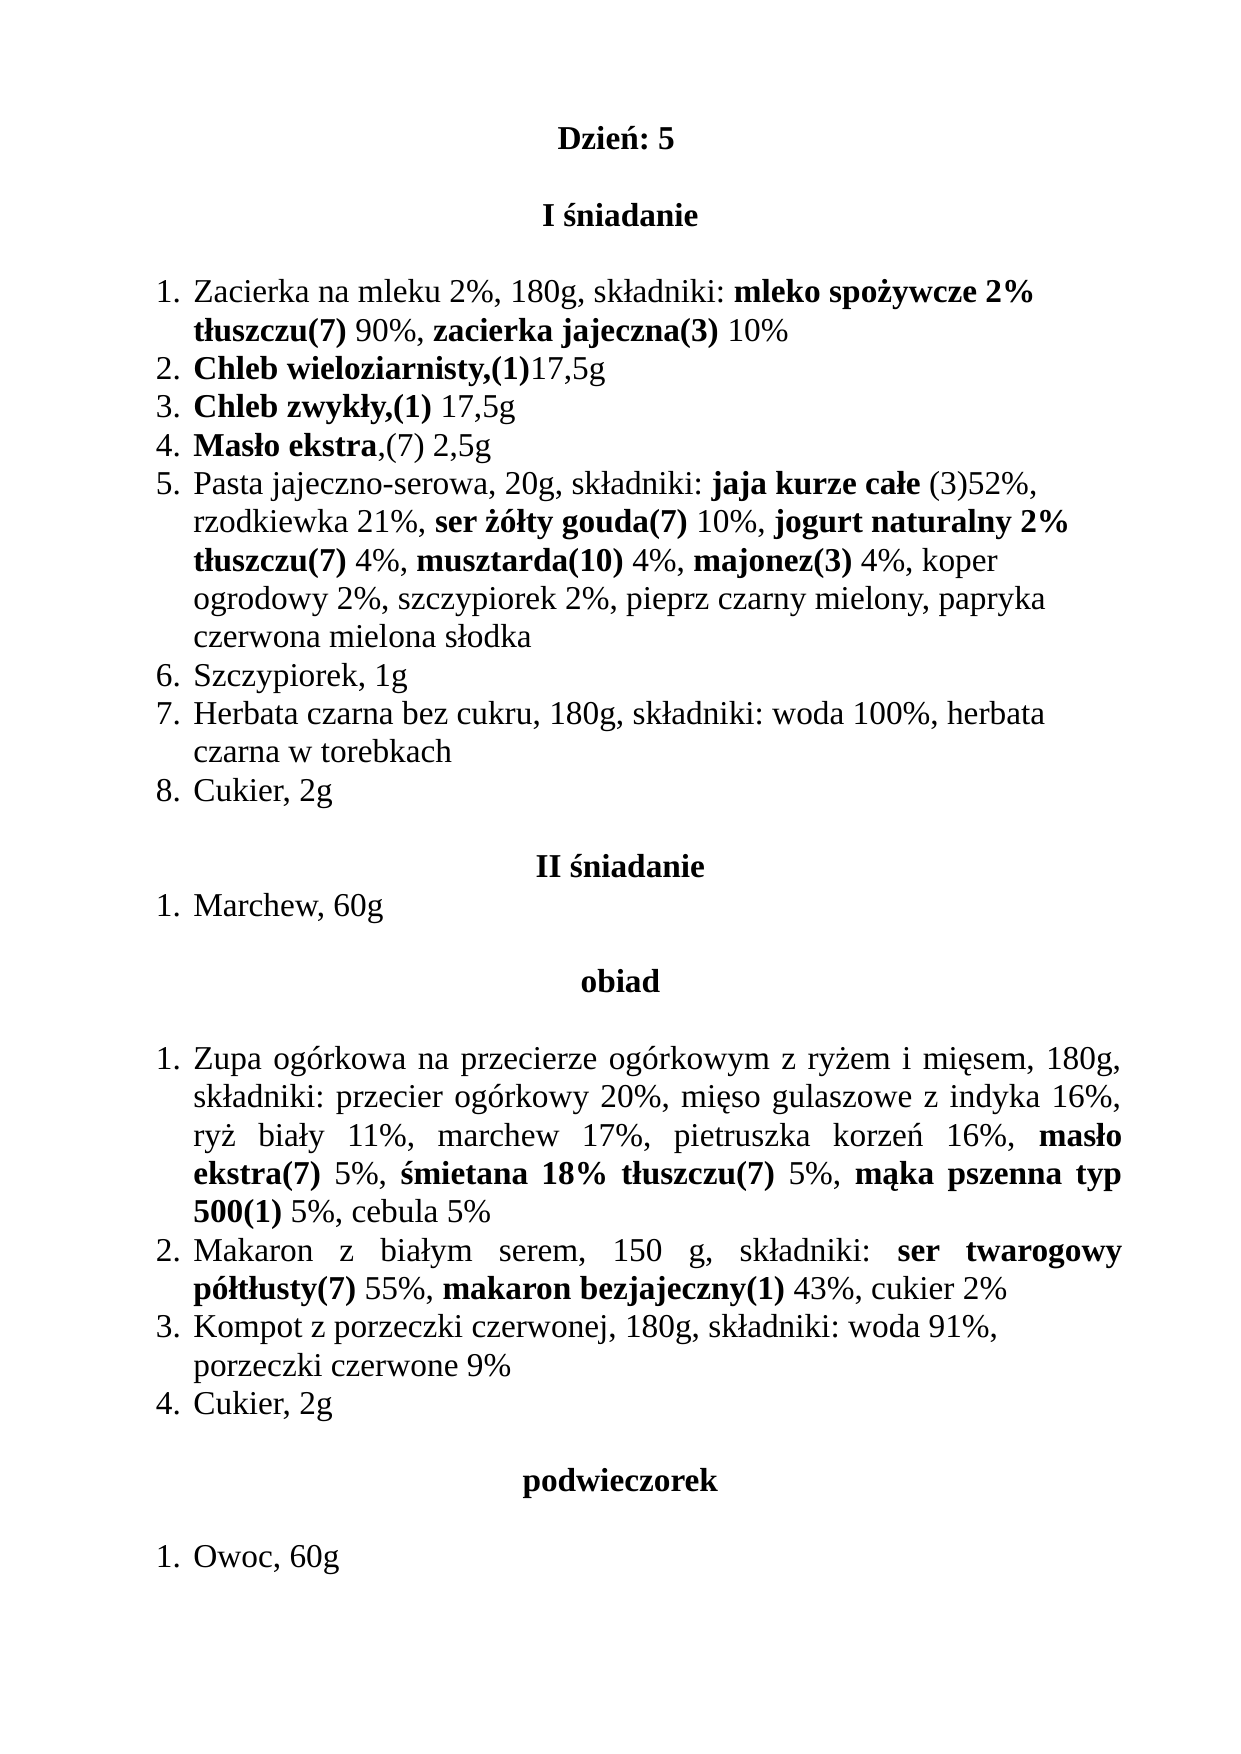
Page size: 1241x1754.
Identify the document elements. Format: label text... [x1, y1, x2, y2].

subtitle Zacierka na mleku 2%, 180g, składniki: mleko spożywcze 2% tłuszczu(7) 90%, zacierka jajeczna(3) 10% [156, 271, 1122, 348]
subtitle Cukier, 2g [156, 1383, 1122, 1421]
subtitle I śniadanie [118, 195, 1122, 233]
subtitle Herbata czarna bez cukru, 180g, składniki: woda 100%, herbata czarna w torebkach [156, 693, 1122, 770]
subtitle podwieczorek [118, 1460, 1122, 1498]
subtitle Pasta jajeczno-serowa, 20g, składniki: jaja kurze całe (3)52%, rzodkiewka 21%, ser żółty gouda(7) 10%, jogurt naturalny 2% tłuszczu(7) 4%, musztarda(10) 4%, majonez(3) 4%, koper ogrodowy 2%, szczypiorek 2%, pieprz czarny mielony, papryka czerwona mielona słodka [156, 463, 1122, 655]
subtitle Kompot z porzeczki czerwonej, 180g, składniki: woda 91%, porzeczki czerwone 9% [156, 1306, 1122, 1383]
subtitle Owoc, 60g [156, 1536, 1122, 1575]
subtitle Chleb wieloziarnisty,(1)17,5g [156, 348, 1122, 386]
subtitle Szczypiorek, 1g [156, 655, 1122, 693]
subtitle II śniadanie [118, 846, 1122, 885]
subtitle Dzień: 5 [118, 118, 1122, 156]
subtitle Masło ekstra,(7) 2,5g [156, 425, 1122, 463]
subtitle obiad [118, 961, 1122, 1000]
subtitle Makaron z białym serem, 150 g, składniki: ser twarogowy półtłusty(7) 55%, makaron bezjajeczny(1) 43%, cukier 2% [156, 1230, 1122, 1306]
subtitle Marchew, 60g [156, 885, 1122, 923]
subtitle Zupa ogórkowa na przecierze ogórkowym z ryżem i mięsem, 180g, składniki: przecier ogórkowy 20%, mięso gulaszowe z indyka 16%, ryż biały 11%, marchew 17%, pietruszka korzeń 16%, masło ekstra(7) 5%, śmietana 18% tłuszczu(7) 5%, mąka pszenna typ 500(1) 5%, cebula 5% [156, 1038, 1122, 1230]
subtitle Cukier, 2g [156, 770, 1122, 808]
subtitle Chleb zwykły,(1) 17,5g [156, 386, 1122, 425]
